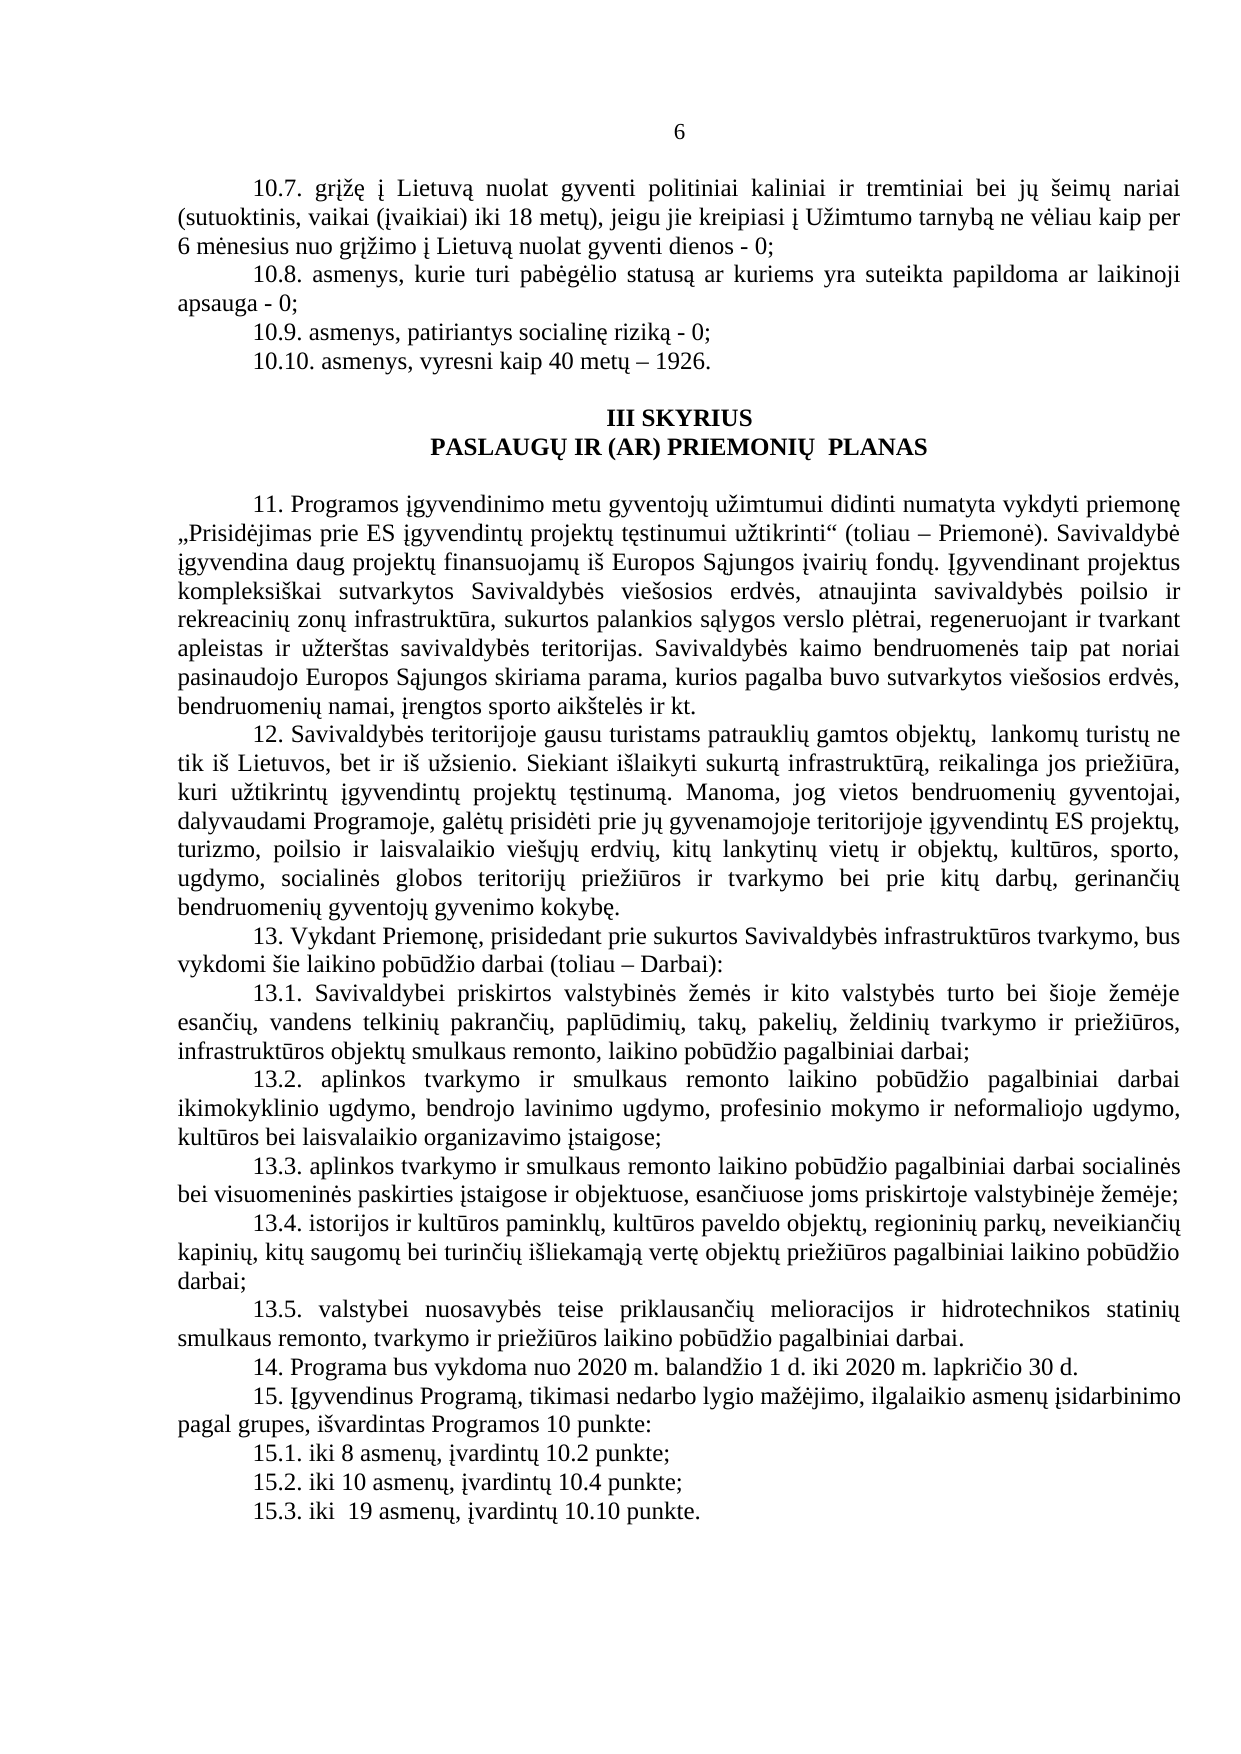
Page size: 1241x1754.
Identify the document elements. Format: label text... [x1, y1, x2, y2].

text 13.4. istorijos ir kultūros paminklų, kultūros paveldo objektų, regioninių parkų, neveikiančių kapinių, kitų saugomų bei turinčių išliekamąją vertę objektų priežiūros pagalbiniai laikino pobūdžio darbai; [177, 1208, 1181, 1294]
text 11. Programos įgyvendinimo metu gyventojų užimtumui didinti numatyta vykdyti priemonę „Prisidėjimas prie ES įgyvendintų projektų tęstinumui užtikrinti“ (toliau – Priemonė). Savivaldybė įgyvendina daug projektų finansuojamų iš Europos Sąjungos įvairių fondų. Įgyvendinant projektus kompleksiškai sutvarkytos Savivaldybės viešosios erdvės, atnaujinta savivaldybės poilsio ir rekreacinių zonų infrastruktūra, sukurtos palankios sąlygos verslo plėtrai, regeneruojant ir tvarkant apleistas ir užterštas savivaldybės teritorijas. Savivaldybės kaimo bendruomenės taip pat noriai pasinaudojo Europos Sąjungos skiriama parama, kurios pagalba buvo sutvarkytos viešosios erdvės, bendruomenių namai, įrengtos sporto aikštelės ir kt. [177, 489, 1181, 719]
text 10.10. asmenys, vyresni kaip 40 metų – 1926. [177, 346, 1181, 374]
text 15. Įgyvendinus Programą, tikimasi nedarbo lygio mažėjimo, ilgalaikio asmenų įsidarbinimo pagal grupes, išvardintas Programos 10 punkte: [177, 1381, 1181, 1438]
text III SKYRIUS [177, 403, 1181, 432]
text 10.8. asmenys, kurie turi pabėgėlio statusą ar kuriems yra suteikta papildoma ar laikinoji apsauga - 0; [177, 259, 1181, 317]
text 13.5. valstybei nuosavybės teise priklausančių melioracijos ir hidrotechnikos statinių smulkaus remonto, tvarkymo ir priežiūros laikino pobūdžio pagalbiniai darbai. [177, 1294, 1181, 1352]
text 15.2. iki 10 asmenų, įvardintų 10.4 punkte; [177, 1467, 1181, 1496]
text 15.1. iki 8 asmenų, įvardintų 10.2 punkte; [177, 1438, 1181, 1467]
text 12. Savivaldybės teritorijoje gausu turistams patrauklių gamtos objektų, lankomų turistų ne tik iš Lietuvos, bet ir iš užsienio. Siekiant išlaikyti sukurtą infrastruktūrą, reikalinga jos priežiūra, kuri užtikrintų įgyvendintų projektų tęstinumą. Manoma, jog vietos bendruomenių gyventojai, dalyvaudami Programoje, galėtų prisidėti prie jų gyvenamojoje teritorijoje įgyvendintų ES projektų, turizmo, poilsio ir laisvalaikio viešųjų erdvių, kitų lankytinų vietų ir objektų, kultūros, sporto, ugdymo, socialinės globos teritorijų priežiūros ir tvarkymo bei prie kitų darbų, gerinančių bendruomenių gyventojų gyvenimo kokybę. [177, 719, 1181, 921]
text 14. Programa bus vykdoma nuo 2020 m. balandžio 1 d. iki 2020 m. lapkričio 30 d. [177, 1352, 1181, 1381]
text 10.9. asmenys, patiriantys socialinę riziką - 0; [177, 317, 1181, 346]
text 13.2. aplinkos tvarkymo ir smulkaus remonto laikino pobūdžio pagalbiniai darbai ikimokyklinio ugdymo, bendrojo lavinimo ugdymo, profesinio mokymo ir neformaliojo ugdymo, kultūros bei laisvalaikio organizavimo įstaigose; [177, 1064, 1181, 1151]
text 13. Vykdant Priemonę, prisidedant prie sukurtos Savivaldybės infrastruktūros tvarkymo, bus vykdomi šie laikino pobūdžio darbai (toliau – Darbai): [177, 921, 1181, 978]
text 13.1. Savivaldybei priskirtos valstybinės žemės ir kito valstybės turto bei šioje žemėje esančių, vandens telkinių pakrančių, paplūdimių, takų, pakelių, želdinių tvarkymo ir priežiūros, infrastruktūros objektų smulkaus remonto, laikino pobūdžio pagalbiniai darbai; [177, 978, 1181, 1064]
text 15.3. iki 19 asmenų, įvardintų 10.10 punkte. [177, 1496, 1181, 1524]
text 13.3. aplinkos tvarkymo ir smulkaus remonto laikino pobūdžio pagalbiniai darbai socialinės bei visuomeninės paskirties įstaigose ir objektuose, esančiuose joms priskirtoje valstybinėje žemėje; [177, 1151, 1181, 1208]
text PASLAUGŲ IR (AR) PRIEMONIŲ PLANAS [177, 432, 1181, 461]
text 10.7. grįžę į Lietuvą nuolat gyventi politiniai kaliniai ir tremtiniai bei jų šeimų nariai (sutuoktinis, vaikai (įvaikiai) iki 18 metų), jeigu jie kreipiasi į Užimtumo tarnybą ne vėliau kaip per 6 mėnesius nuo grįžimo į Lietuvą nuolat gyventi dienos - 0; [177, 173, 1181, 259]
